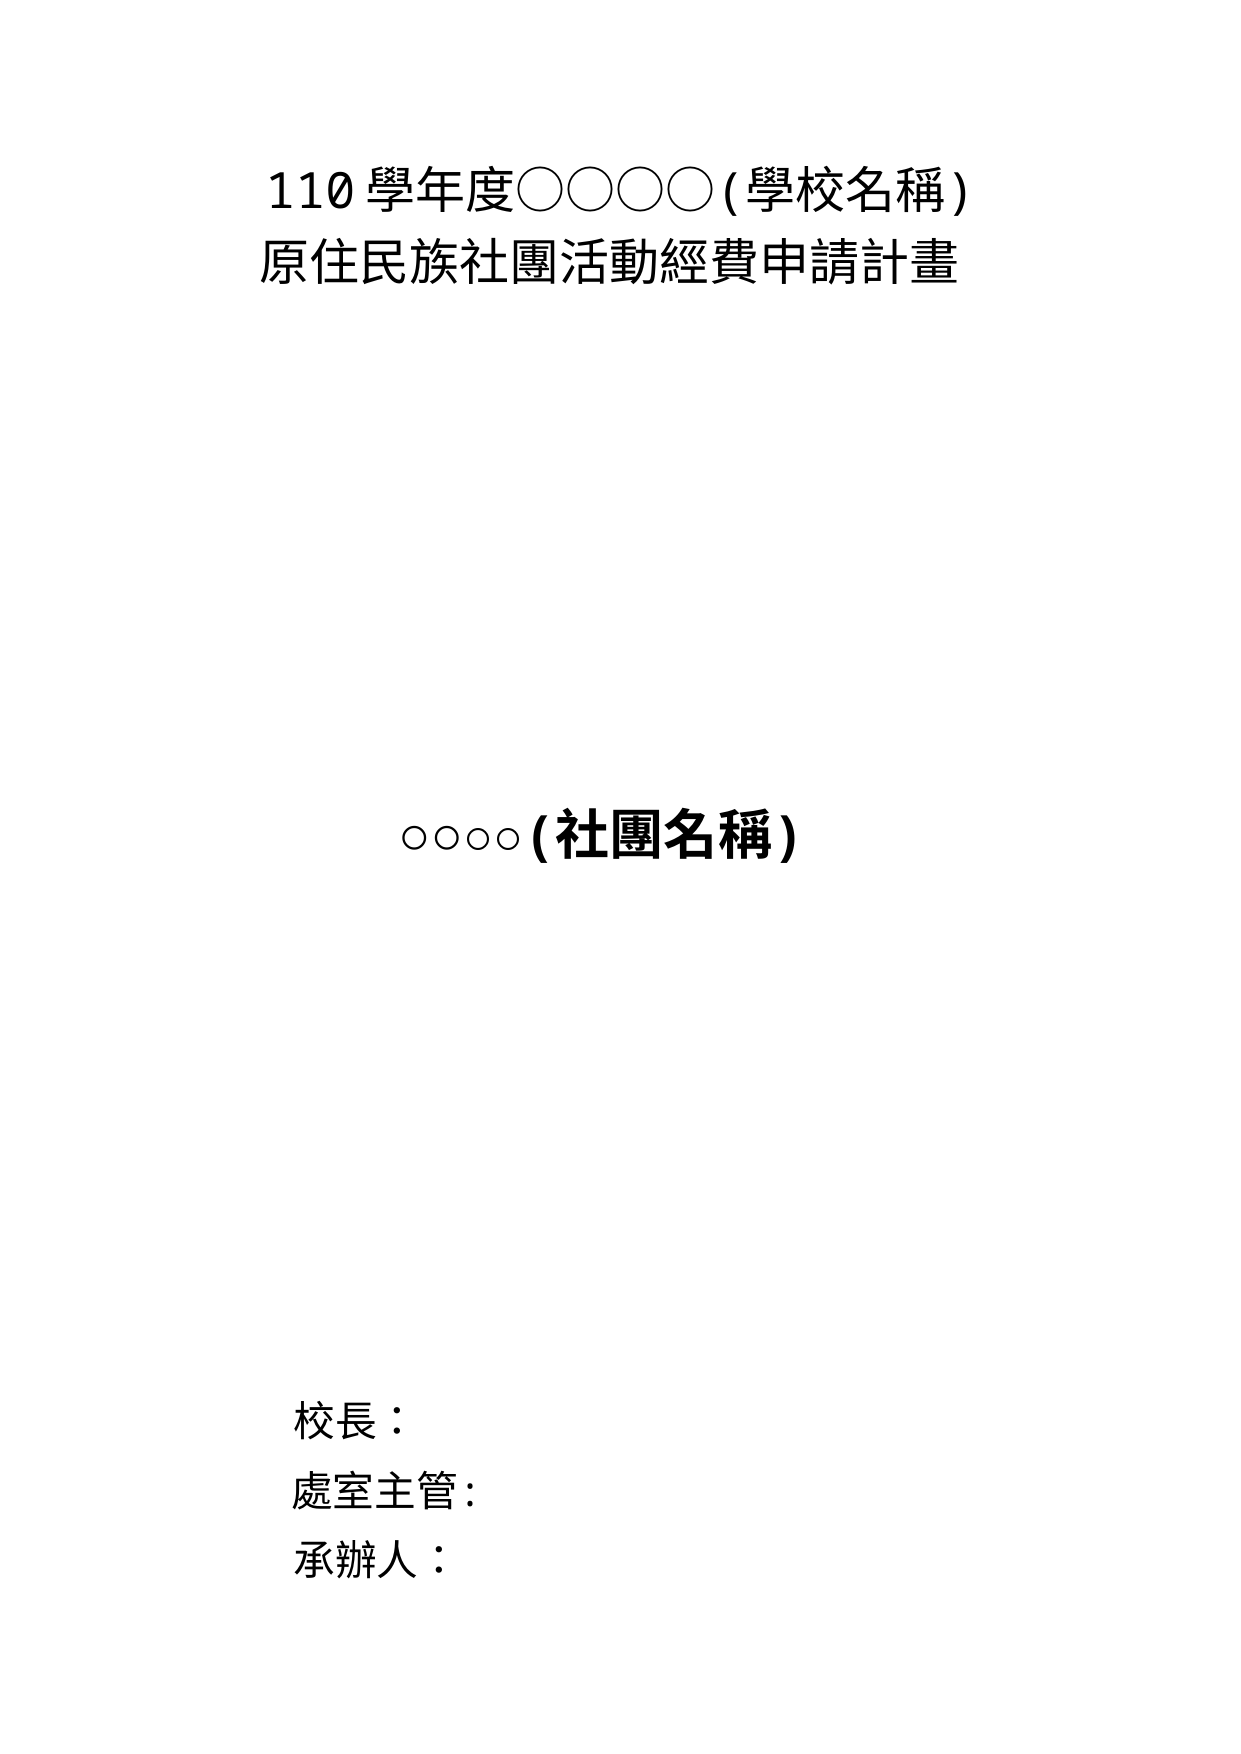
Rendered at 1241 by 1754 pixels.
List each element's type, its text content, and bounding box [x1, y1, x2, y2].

text 承辦人： [291, 1527, 852, 1588]
text 110學年度○○○○(學校名稱) [187, 150, 1053, 223]
text 處室主管: [187, 1458, 852, 1518]
subtitle ○○○○(社團名稱) [150, 791, 1053, 870]
text 校長： [291, 1388, 852, 1449]
text 原住民族社團活動經費申請計畫 [187, 223, 1032, 295]
